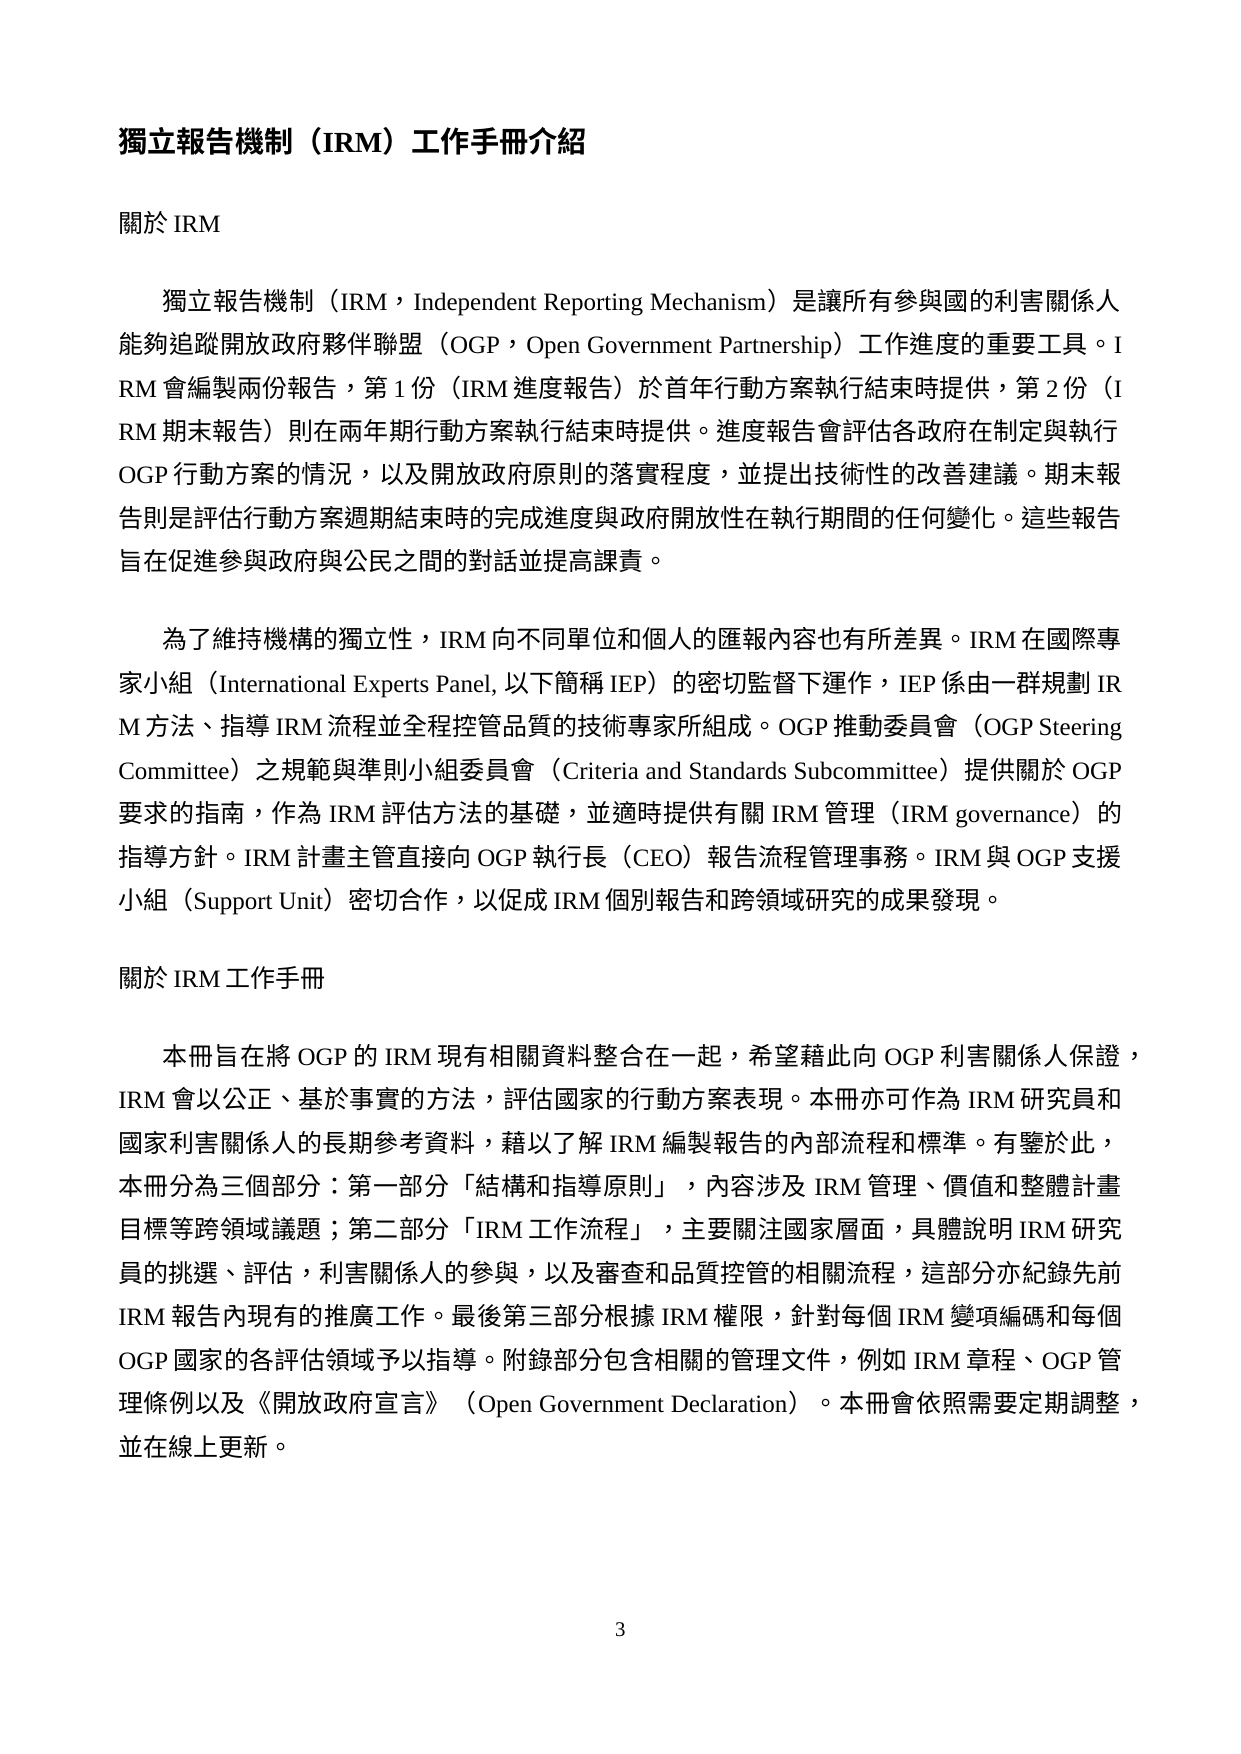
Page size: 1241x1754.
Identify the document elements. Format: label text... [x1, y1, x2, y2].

subtitle 關於IRM工作手冊 [118, 958, 1122, 994]
text 本冊旨在將OGP的IRM現有相關資料整合在一起，希望藉此向OGP利害關係人保證，IRM會以公正、基於事實的方法，評估國家的行動方案表現。本冊亦可作為IRM研究員和國家利害關係人的長期參考資料，藉以了解IRM編製報告的內部流程和標準。有鑒於此，本冊分為三個部分：第一部分「結構和指導原則」，內容涉及IRM管理、價值和整體計畫目標等跨領域議題；第二部分「IRM工作流程」，主要關注國家層面，具體說明IRM研究員的挑選、評估，利害關係人的參與，以及審查和品質控管的相關流程，這部分亦紀錄先前IRM報告內現有的推廣工作。最後第三部分根據IRM權限，針對每個IRM變項編碼和每個OGP國家的各評估領域予以指導。附錄部分包含相關的管理文件，例如IRM章程、OGP管理條例以及《開放政府宣言》（Open Government Declaration）。本冊會依照需要定期調整，並在線上更新。 [118, 1036, 1122, 1463]
text 獨立報告機制（IRM，Independent Reporting Mechanism）是讓所有參與國的利害關係人能夠追蹤開放政府夥伴聯盟（OGP，Open Government Partnership）工作進度的重要工具。IRM會編製兩份報告，第1份（IRM進度報告）於首年行動方案執行結束時提供，第2份（IRM期末報告）則在兩年期行動方案執行結束時提供。進度報告會評估各政府在制定與執行OGP行動方案的情況，以及開放政府原則的落實程度，並提出技術性的改善建議。期末報告則是評估行動方案週期結束時的完成進度與政府開放性在執行期間的任何變化。這些報告旨在促進參與政府與公民之間的對話並提高課責。 [118, 281, 1122, 578]
subtitle 關於IRM [118, 203, 1122, 239]
text 為了維持機構的獨立性，IRM向不同單位和個人的匯報內容也有所差異。IRM在國際專家小組（International Experts Panel, 以下簡稱IEP）的密切監督下運作，IEP係由一群規劃IRM方法、指導IRM流程並全程控管品質的技術專家所組成。OGP推動委員會（OGP Steering Committee）之規範與準則小組委員會（Criteria and Standards Subcommittee）提供關於OGP要求的指南，作為IRM評估方法的基礎，並適時提供有關IRM管理（IRM governance）的指導方針。IRM計畫主管直接向OGP執行長（CEO）報告流程管理事務。IRM與OGP支援小組（Support Unit）密切合作，以促成IRM個別報告和跨領域研究的成果發現。 [118, 620, 1122, 917]
subtitle 獨立報告機制（IRM）工作手冊介紹 [118, 118, 1122, 160]
